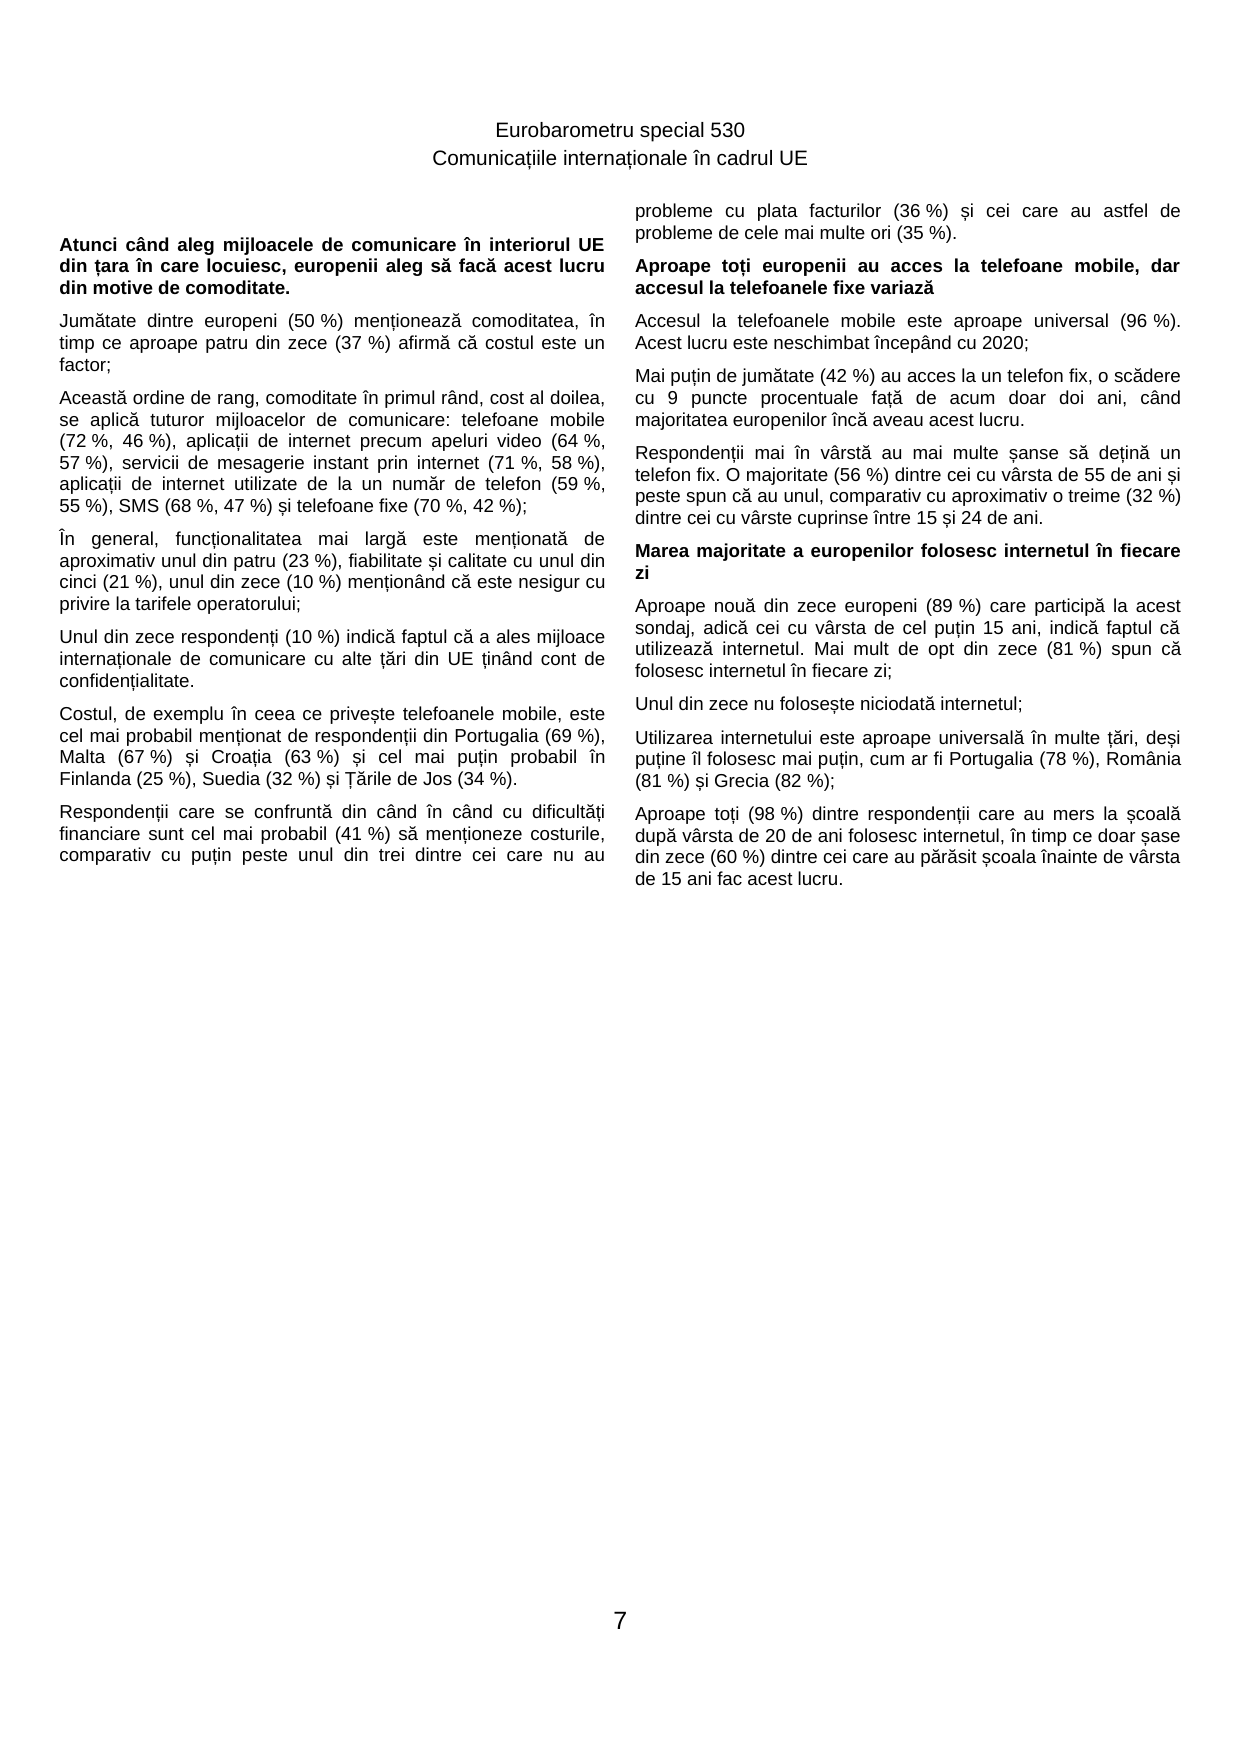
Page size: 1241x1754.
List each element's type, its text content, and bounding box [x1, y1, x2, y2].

text Utilizarea internetului este aproape universală în multe țări, deși puține îl folosesc mai puțin, cum ar fi Portugalia (78 %), România (81 %) și Grecia (82 %); [635, 727, 1181, 791]
text Marea majoritate a europenilor folosesc internetul în fiecare zi [635, 540, 1181, 583]
text Mai puțin de jumătate (42 %) au acces la un telefon fix, o scădere cu 9 puncte procentuale față de acum doar doi ani, când majoritatea europenilor încă aveau acest lucru. [635, 365, 1181, 430]
text Atunci când aleg mijloacele de comunicare în interiorul UE din țara în care locuiesc, europenii aleg să facă acest lucru din motive de comoditate. [59, 234, 605, 298]
text Jumătate dintre europeni (50 %) menționează comoditatea, în timp ce aproape patru din zece (37 %) afirmă că costul este un factor; [59, 310, 605, 375]
text Respondenții care se confruntă din când în când cu dificultăți financiare sunt cel mai probabil (41 %) să menționeze costurile, comparativ cu puțin peste unul din trei dintre cei care nu au [59, 801, 605, 866]
text Unul din zece nu folosește niciodată internetul; [635, 693, 1181, 715]
text Aproape nouă din zece europeni (89 %) care participă la acest sondaj, adică cei cu vârsta de cel puțin 15 ani, indică faptul că utilizează internetul. Mai mult de opt din zece (81 %) spun că folosesc internetul în fiecare zi; [635, 595, 1181, 681]
text În general, funcționalitatea mai largă este menționată de aproximativ unul din patru (23 %), fiabilitate și calitate cu unul din cinci (21 %), unul din zece (10 %) menționând că este nesigur cu privire la tarifele operatorului; [59, 528, 605, 614]
text probleme cu plata facturilor (36 %) și cei care au astfel de probleme de cele mai multe ori (35 %). [635, 200, 1181, 243]
text Această ordine de rang, comoditate în primul rând, cost al doilea, se aplică tuturor mijloacelor de comunicare: telefoane mobile (72 %, 46 %), aplicații de internet precum apeluri video (64 %, 57 %), servicii de mesagerie instant prin internet (71 %, 58 %), aplicații de internet utilizate de la un număr de telefon (59 %, 55 %), SMS (68 %, 47 %) și telefoane fixe (70 %, 42 %); [59, 387, 605, 516]
text Costul, de exemplu în ceea ce privește telefoanele mobile, este cel mai probabil menționat de respondenții din Portugalia (69 %), Malta (67 %) și Croația (63 %) și cel mai puțin probabil în Finlanda (25 %), Suedia (32 %) și Țările de Jos (34 %). [59, 703, 605, 789]
text Accesul la telefoanele mobile este aproape universal (96 %). Acest lucru este neschimbat începând cu 2020; [635, 310, 1181, 353]
text Aproape toți europenii au acces la telefoane mobile, dar accesul la telefoanele fixe variază [635, 255, 1181, 298]
text Respondenții mai în vârstă au mai multe șanse să dețină un telefon fix. O majoritate (56 %) dintre cei cu vârsta de 55 de ani și peste spun că au unul, comparativ cu aproximativ o treime (32 %) dintre cei cu vârste cuprinse între 15 și 24 de ani. [635, 442, 1181, 528]
text Aproape toți (98 %) dintre respondenții care au mers la școală după vârsta de 20 de ani folosesc internetul, în timp ce doar șase din zece (60 %) dintre cei care au părăsit școala înainte de vârsta de 15 ani fac acest lucru. [635, 803, 1181, 889]
text Unul din zece respondenți (10 %) indică faptul că a ales mijloace internaționale de comunicare cu alte țări din UE ținând cont de confidențialitate. [59, 626, 605, 691]
